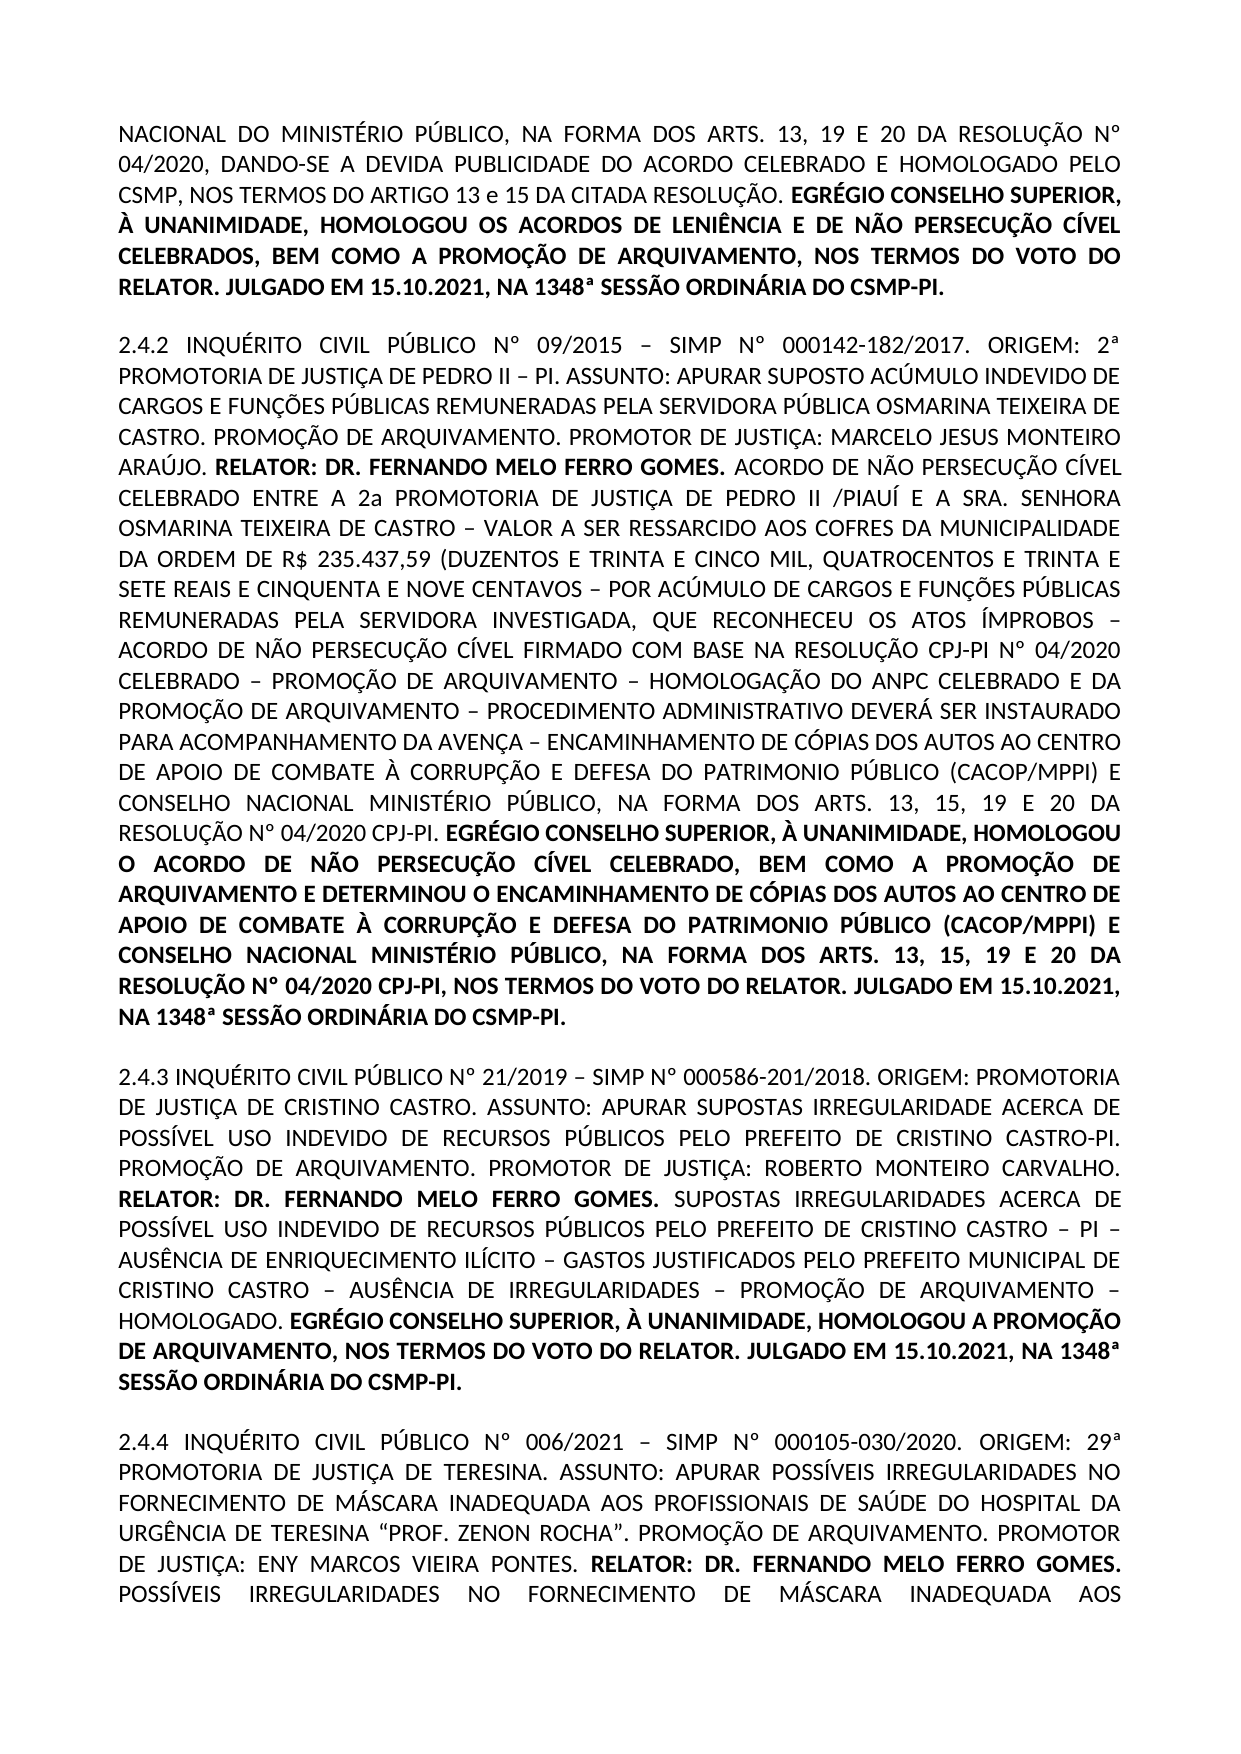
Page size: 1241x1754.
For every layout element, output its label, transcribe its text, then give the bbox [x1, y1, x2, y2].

text 2.4.4 INQUÉRITO CIVIL PÚBLICO Nº 006/2021 – SIMP Nº 000105-030/2020. ORIGEM: 29ª PROMOTORIA DE JUSTIÇA DE TERESINA. ASSUNTO: APURAR POSSÍVEIS IRREGULARIDADES NO FORNECIMENTO DE MÁSCARA INADEQUADA AOS PROFISSIONAIS DE SAÚDE DO HOSPITAL DA URGÊNCIA DE TERESINA “PROF. ZENON ROCHA”. PROMOÇÃO DE ARQUIVAMENTO. PROMOTOR DE JUSTIÇA: ENY MARCOS VIEIRA PONTES. RELATOR: DR. FERNANDO MELO FERRO GOMES. POSSÍVEIS IRREGULARIDADES NO FORNECIMENTO DE MÁSCARA INADEQUADA AOS [118, 1426, 1122, 1609]
text 2.4.3 INQUÉRITO CIVIL PÚBLICO Nº 21/2019 – SIMP Nº 000586-201/2018. ORIGEM: PROMOTORIA DE JUSTIÇA DE CRISTINO CASTRO. ASSUNTO: APURAR SUPOSTAS IRREGULARIDADE ACERCA DE POSSÍVEL USO INDEVIDO DE RECURSOS PÚBLICOS PELO PREFEITO DE CRISTINO CASTRO-PI. PROMOÇÃO DE ARQUIVAMENTO. PROMOTOR DE JUSTIÇA: ROBERTO MONTEIRO CARVALHO. RELATOR: DR. FERNANDO MELO FERRO GOMES. SUPOSTAS IRREGULARIDADES ACERCA DE POSSÍVEL USO INDEVIDO DE RECURSOS PÚBLICOS PELO PREFEITO DE CRISTINO CASTRO – PI – AUSÊNCIA DE ENRIQUECIMENTO ILÍCITO – GASTOS JUSTIFICADOS PELO PREFEITO MUNICIPAL DE CRISTINO CASTRO – AUSÊNCIA DE IRREGULARIDADES – PROMOÇÃO DE ARQUIVAMENTO – HOMOLOGADO. EGRÉGIO CONSELHO SUPERIOR, À UNANIMIDADE, HOMOLOGOU A PROMOÇÃO DE ARQUIVAMENTO, NOS TERMOS DO VOTO Do RELATOR. JULGADO EM 15.10.2021, NA 1348ª SESSÃO ORDINÁRIA DO CSMP-PI. [118, 1061, 1122, 1396]
text 2.4.2 INQUÉRITO CIVIL PÚBLICO Nº 09/2015 – SIMP Nº 000142-182/2017. ORIGEM: 2ª PROMOTORIA DE JUSTIÇA DE PEDRO II – PI. ASSUNTO: APURAR SUPOSTO ACÚMULO INDEVIDO DE CARGOS E FUNÇÕES PÚBLICAS REMUNERADAS PELA SERVIDORA PÚBLICA OSMARINA TEIXEIRA DE CASTRO. PROMOÇÃO DE ARQUIVAMENTO. PROMOTOR DE JUSTIÇA: MARCELO JESUS MONTEIRO ARAÚJO. RELATOR: DR. FERNANDO MELO FERRO GOMES. ACORDO DE NÃO PERSECUÇÃO CÍVEL CELEBRADO ENTRE A 2a PROMOTORIA DE JUSTIÇA DE PEDRO II /PIAUÍ E A SRA. SENHORA OSMARINA TEIXEIRA DE CASTRO – VALOR A SER RESSARCIDO AOS COFRES DA MUNICIPALIDADE DA ORDEM DE R$ 235.437,59 (DUZENTOS E TRINTA E CINCO MIL, QUATROCENTOS E TRINTA E SETE REAIS E CINQUENTA E NOVE CENTAVOS – POR ACÚMULO DE CARGOS E FUNÇÕES PÚBLICAS REMUNERADAS PELA SERVIDORA INVESTIGADA, QUE RECONHECEU OS ATOS ÍMPROBOS – ACORDO DE NÃO PERSECUÇÃO CÍVEL FIRMADO COM BASE NA RESOLUÇÃO CPJ-PI Nº 04/2020 CELEBRADO – PROMOÇÃO DE ARQUIVAMENTO – HOMOLOGAÇÃO DO ANPC CELEBRADO E DA PROMOÇÃO DE ARQUIVAMENTO – PROCEDIMENTO ADMINISTRATIVO DEVERÁ SER INSTAURADO PARA ACOMPANHAMENTO DA AVENÇA – ENCAMINHAMENTO DE CÓPIAS DOS AUTOS AO CENTRO DE APOIO DE COMBATE À CORRUPÇÃO E DEFESA DO PATRIMONIO PÚBLICO (CACOP/MPPI) E CONSELHO NACIONAL MINISTÉRIO PÚBLICO, NA FORMA DOS ARTS. 13, 15, 19 E 20 DA RESOLUÇÃO Nº 04/2020 CPJ-PI. EGRÉGIO CONSELHO SUPERIOR, À UNANIMIDADE, HOMOLOGOU o acordo de não persecução cível celebrado, bem como A PROMOÇÃO DE ARQUIVAMENTO E DETERMINOU O ENCAMINHAMENTO DE CÓPIAS DOS AUTOS AO CENTRO DE APOIO DE COMBATE À CORRUPÇÃO E DEFESA DO PATRIMONIO PÚBLICO (CACOP/MPPI) E CONSELHO NACIONAL MINISTÉRIO PÚBLICO, NA FORMA DOS ARTS. 13, 15, 19 E 20 DA RESOLUÇÃO Nº 04/2020 CPJ-PI, NOS TERMOS DO VOTO Do RELATOR. JULGADO EM 15.10.2021, NA 1348ª SESSÃO ORDINÁRIA DO CSMP-PI. [118, 329, 1122, 1031]
text NACIONAL DO MINISTÉRIO PÚBLICO, NA FORMA DOS ARTS. 13, 19 E 20 DA RESOLUÇÃO Nº 04/2020, DANDO-SE A DEVIDA PUBLICIDADE DO ACORDO CELEBRADO E HOMOLOGADO PELO CSMP, NOS TERMOS DO ARTIGO 13 e 15 DA CITADA RESOLUÇÃO. EGRÉGIO CONSELHO SUPERIOR, À UNANIMIDADE, HOMOLOGOU os acordos de leniência e de não persecução cível celebrados, bem como A PROMOÇÃO DE ARQUIVAMENTO, NOS TERMOS DO VOTO Do RELATOR. JULGADO EM 15.10.2021, NA 1348ª SESSÃO ORDINÁRIA DO CSMP-PI. [118, 118, 1122, 301]
